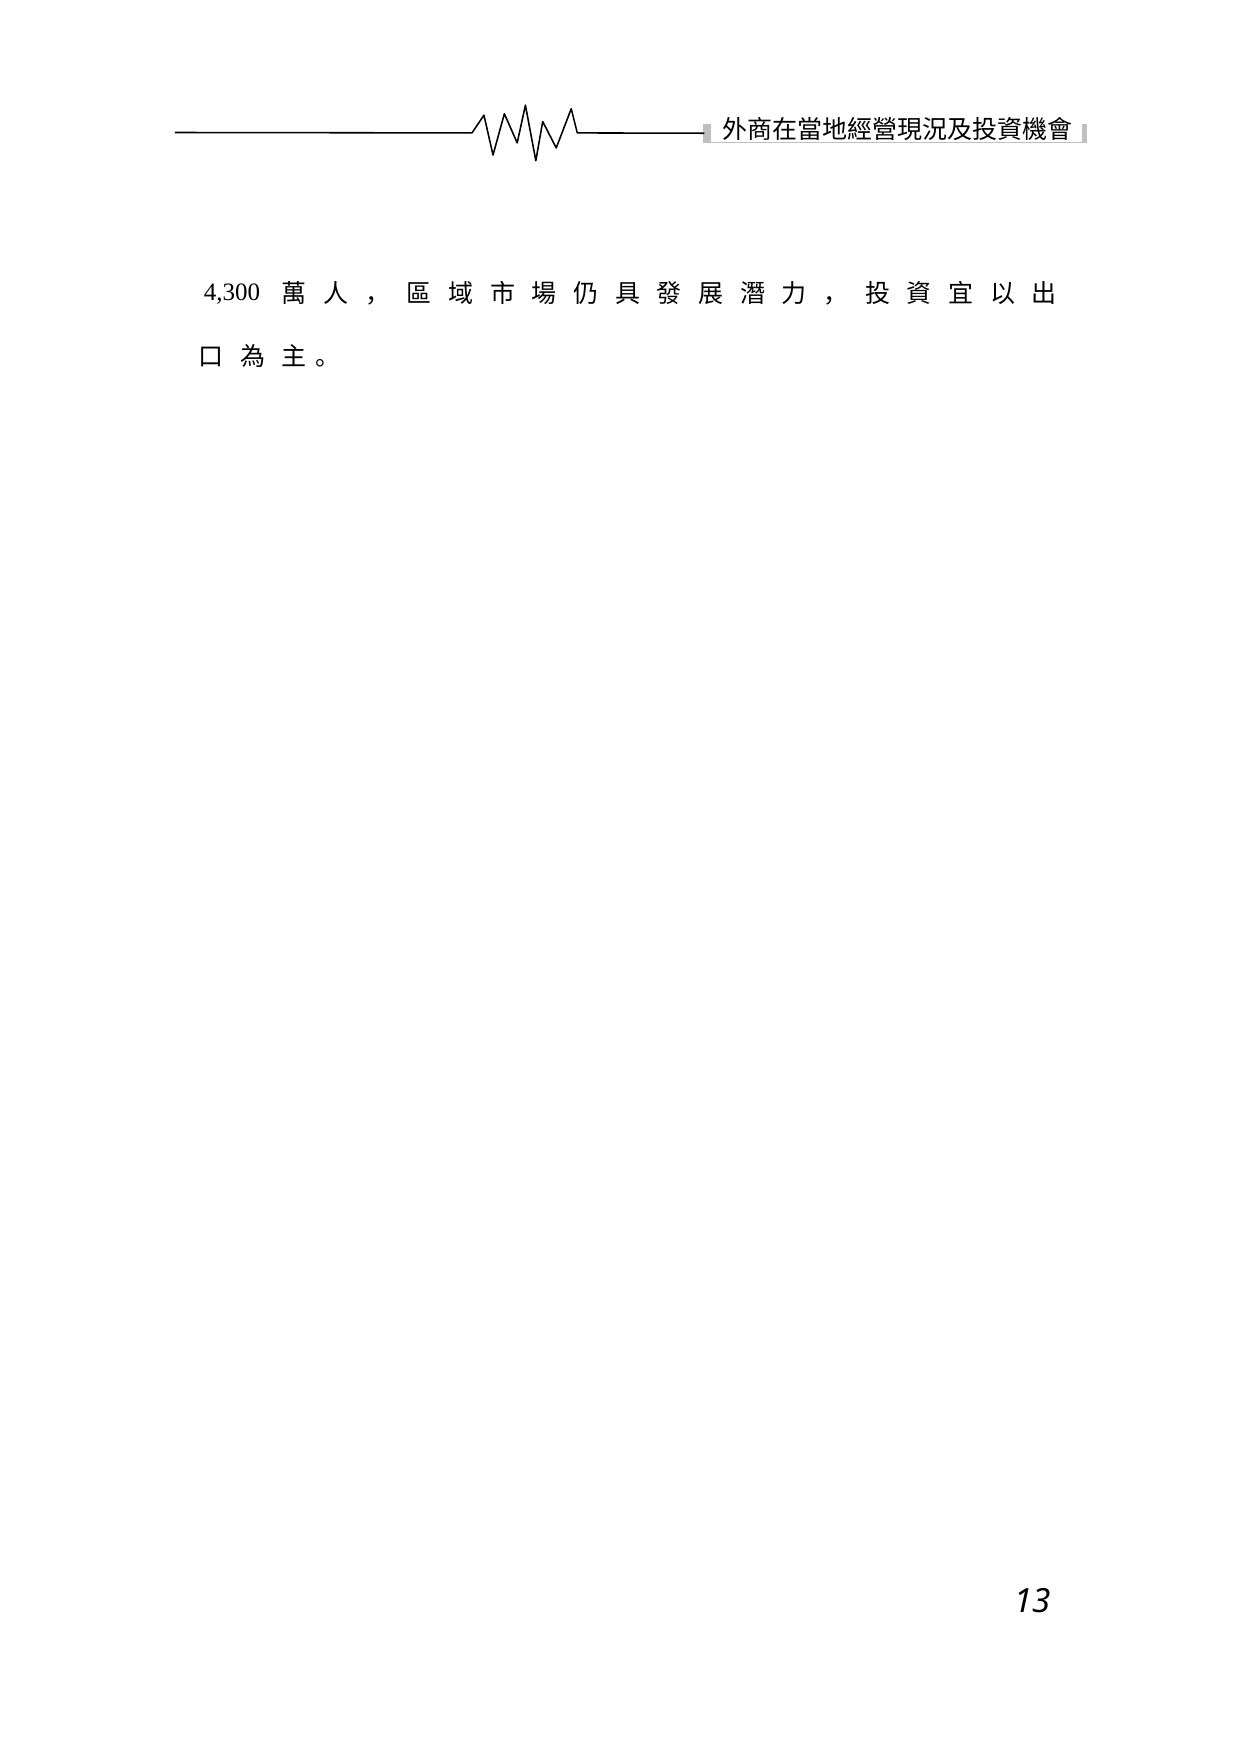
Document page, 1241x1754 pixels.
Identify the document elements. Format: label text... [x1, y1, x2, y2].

text 4,300萬人，區域市場仍具發展潛力，投資宜以出口為主。 [190, 250, 1065, 375]
